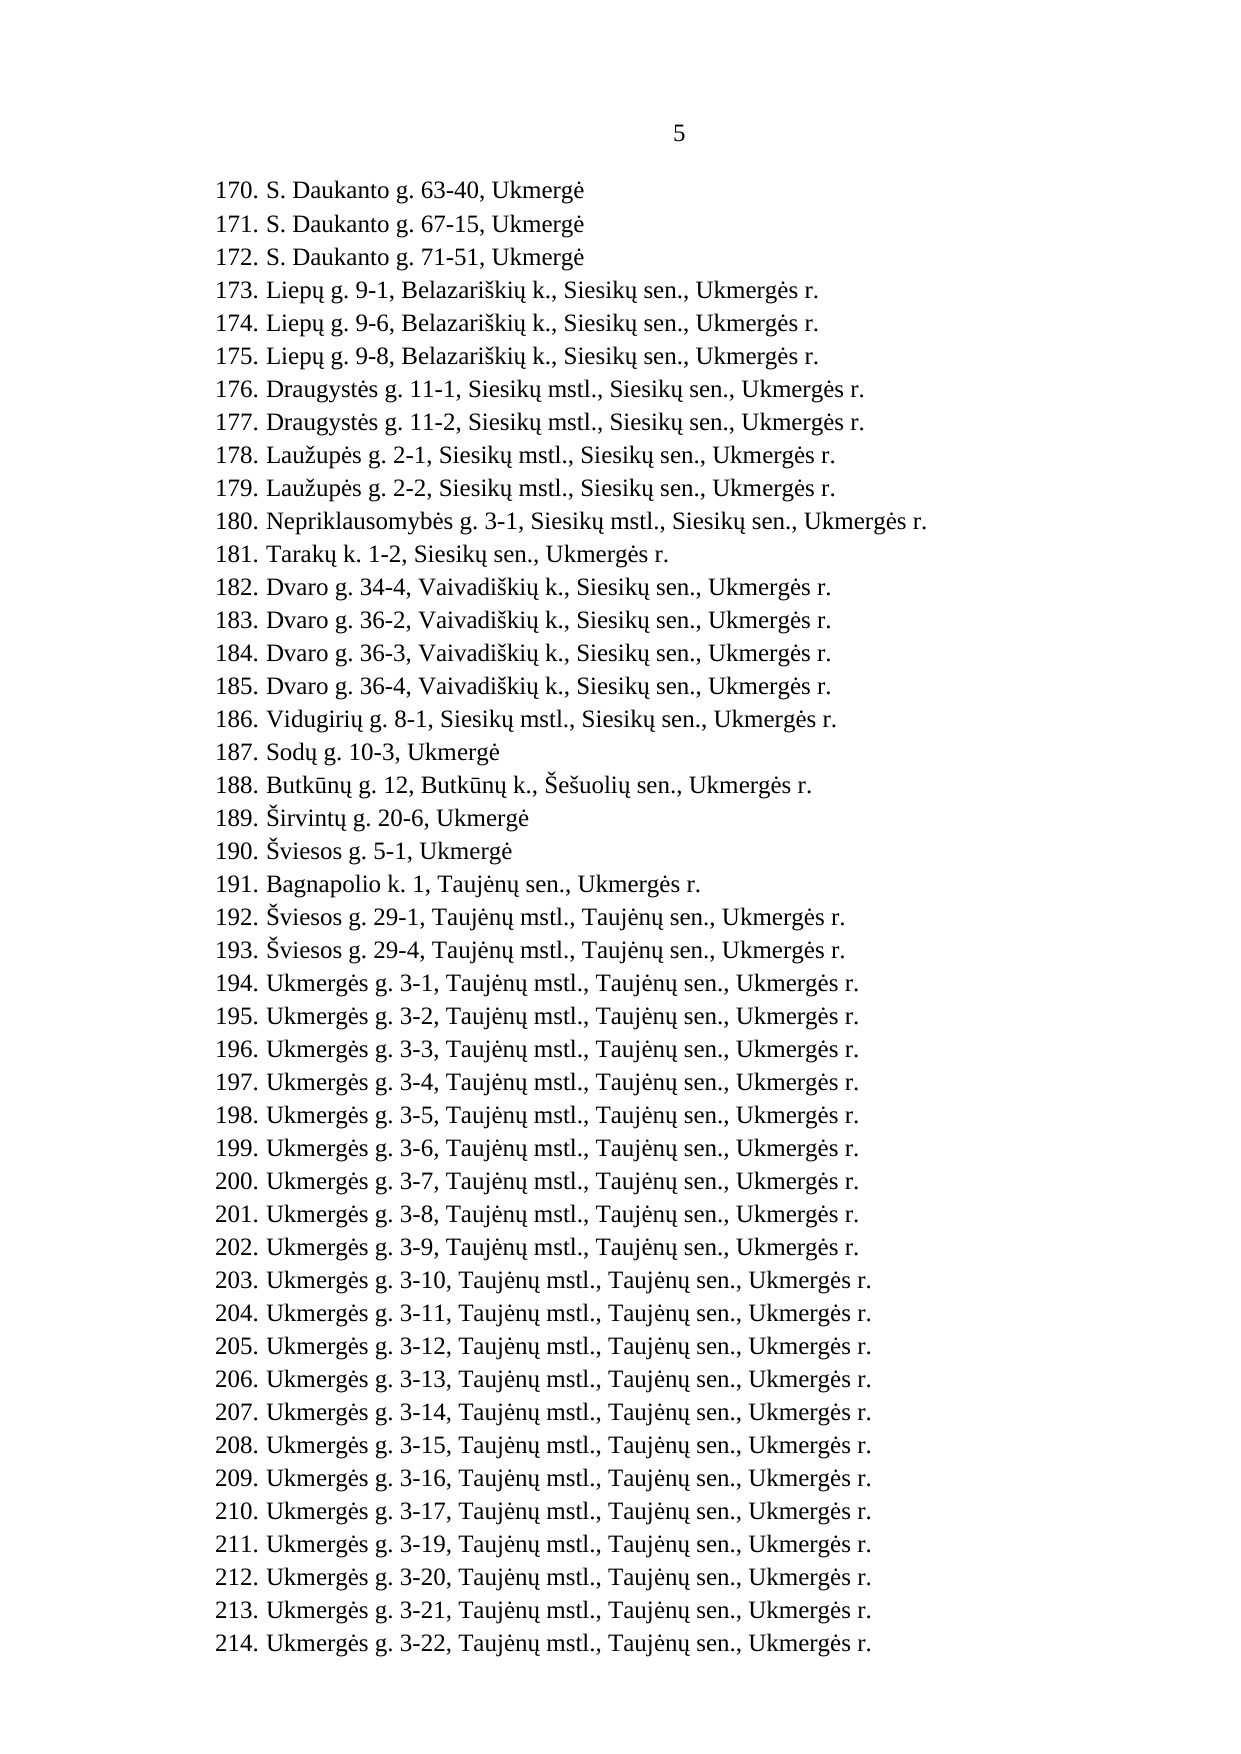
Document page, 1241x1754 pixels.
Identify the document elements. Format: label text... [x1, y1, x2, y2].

text 181. Tarakų k. 1-2, Siesikų sen., Ukmergės r. [215, 539, 1181, 568]
text 195. Ukmergės g. 3-2, Taujėnų mstl., Taujėnų sen., Ukmergės r. [215, 1001, 1181, 1030]
text 213. Ukmergės g. 3-21, Taujėnų mstl., Taujėnų sen., Ukmergės r. [215, 1596, 1181, 1624]
text 170. S. Daukanto g. 63-40, Ukmergė [215, 176, 1181, 204]
text 179. Laužupės g. 2-2, Siesikų mstl., Siesikų sen., Ukmergės r. [215, 473, 1181, 502]
text 208. Ukmergės g. 3-15, Taujėnų mstl., Taujėnų sen., Ukmergės r. [215, 1430, 1181, 1459]
text 199. Ukmergės g. 3-6, Taujėnų mstl., Taujėnų sen., Ukmergės r. [215, 1133, 1181, 1162]
text 212. Ukmergės g. 3-20, Taujėnų mstl., Taujėnų sen., Ukmergės r. [215, 1562, 1181, 1591]
text 176. Draugystės g. 11-1, Siesikų mstl., Siesikų sen., Ukmergės r. [215, 374, 1181, 402]
text 201. Ukmergės g. 3-8, Taujėnų mstl., Taujėnų sen., Ukmergės r. [215, 1199, 1181, 1228]
text 204. Ukmergės g. 3-11, Taujėnų mstl., Taujėnų sen., Ukmergės r. [215, 1298, 1181, 1327]
text 207. Ukmergės g. 3-14, Taujėnų mstl., Taujėnų sen., Ukmergės r. [215, 1397, 1181, 1426]
text 175. Liepų g. 9-8, Belazariškių k., Siesikų sen., Ukmergės r. [215, 341, 1181, 369]
text 182. Dvaro g. 34-4, Vaivadiškių k., Siesikų sen., Ukmergės r. [215, 572, 1181, 601]
text 200. Ukmergės g. 3-7, Taujėnų mstl., Taujėnų sen., Ukmergės r. [215, 1166, 1181, 1195]
text 173. Liepų g. 9-1, Belazariškių k., Siesikų sen., Ukmergės r. [215, 275, 1181, 303]
text 177. Draugystės g. 11-2, Siesikų mstl., Siesikų sen., Ukmergės r. [215, 407, 1181, 436]
text 180. Nepriklausomybės g. 3-1, Siesikų mstl., Siesikų sen., Ukmergės r. [215, 506, 1181, 534]
text 193. Šviesos g. 29-4, Taujėnų mstl., Taujėnų sen., Ukmergės r. [215, 935, 1181, 964]
text 189. Širvintų g. 20-6, Ukmergė [215, 803, 1181, 832]
text 196. Ukmergės g. 3-3, Taujėnų mstl., Taujėnų sen., Ukmergės r. [215, 1034, 1181, 1063]
text 178. Laužupės g. 2-1, Siesikų mstl., Siesikų sen., Ukmergės r. [215, 440, 1181, 468]
text 184. Dvaro g. 36-3, Vaivadiškių k., Siesikų sen., Ukmergės r. [215, 638, 1181, 667]
text 198. Ukmergės g. 3-5, Taujėnų mstl., Taujėnų sen., Ukmergės r. [215, 1100, 1181, 1129]
text 203. Ukmergės g. 3-10, Taujėnų mstl., Taujėnų sen., Ukmergės r. [215, 1265, 1181, 1294]
text 205. Ukmergės g. 3-12, Taujėnų mstl., Taujėnų sen., Ukmergės r. [215, 1331, 1181, 1360]
text 192. Šviesos g. 29-1, Taujėnų mstl., Taujėnų sen., Ukmergės r. [215, 902, 1181, 931]
text 187. Sodų g. 10-3, Ukmergė [215, 737, 1181, 766]
text 206. Ukmergės g. 3-13, Taujėnų mstl., Taujėnų sen., Ukmergės r. [215, 1364, 1181, 1393]
text 211. Ukmergės g. 3-19, Taujėnų mstl., Taujėnų sen., Ukmergės r. [215, 1529, 1181, 1558]
text 209. Ukmergės g. 3-16, Taujėnų mstl., Taujėnų sen., Ukmergės r. [215, 1463, 1181, 1492]
text 172. S. Daukanto g. 71-51, Ukmergė [215, 242, 1181, 270]
text 190. Šviesos g. 5-1, Ukmergė [215, 836, 1181, 865]
text 214. Ukmergės g. 3-22, Taujėnų mstl., Taujėnų sen., Ukmergės r. [215, 1628, 1181, 1657]
text 202. Ukmergės g. 3-9, Taujėnų mstl., Taujėnų sen., Ukmergės r. [215, 1232, 1181, 1261]
text 183. Dvaro g. 36-2, Vaivadiškių k., Siesikų sen., Ukmergės r. [215, 605, 1181, 634]
text 186. Vidugirių g. 8-1, Siesikų mstl., Siesikų sen., Ukmergės r. [215, 704, 1181, 733]
text 185. Dvaro g. 36-4, Vaivadiškių k., Siesikų sen., Ukmergės r. [215, 671, 1181, 700]
text 210. Ukmergės g. 3-17, Taujėnų mstl., Taujėnų sen., Ukmergės r. [215, 1496, 1181, 1525]
text 191. Bagnapolio k. 1, Taujėnų sen., Ukmergės r. [215, 869, 1181, 898]
text 171. S. Daukanto g. 67-15, Ukmergė [215, 209, 1181, 237]
text 188. Butkūnų g. 12, Butkūnų k., Šešuolių sen., Ukmergės r. [215, 770, 1181, 799]
text 194. Ukmergės g. 3-1, Taujėnų mstl., Taujėnų sen., Ukmergės r. [215, 968, 1181, 997]
text 197. Ukmergės g. 3-4, Taujėnų mstl., Taujėnų sen., Ukmergės r. [215, 1067, 1181, 1096]
text 174. Liepų g. 9-6, Belazariškių k., Siesikų sen., Ukmergės r. [215, 308, 1181, 336]
